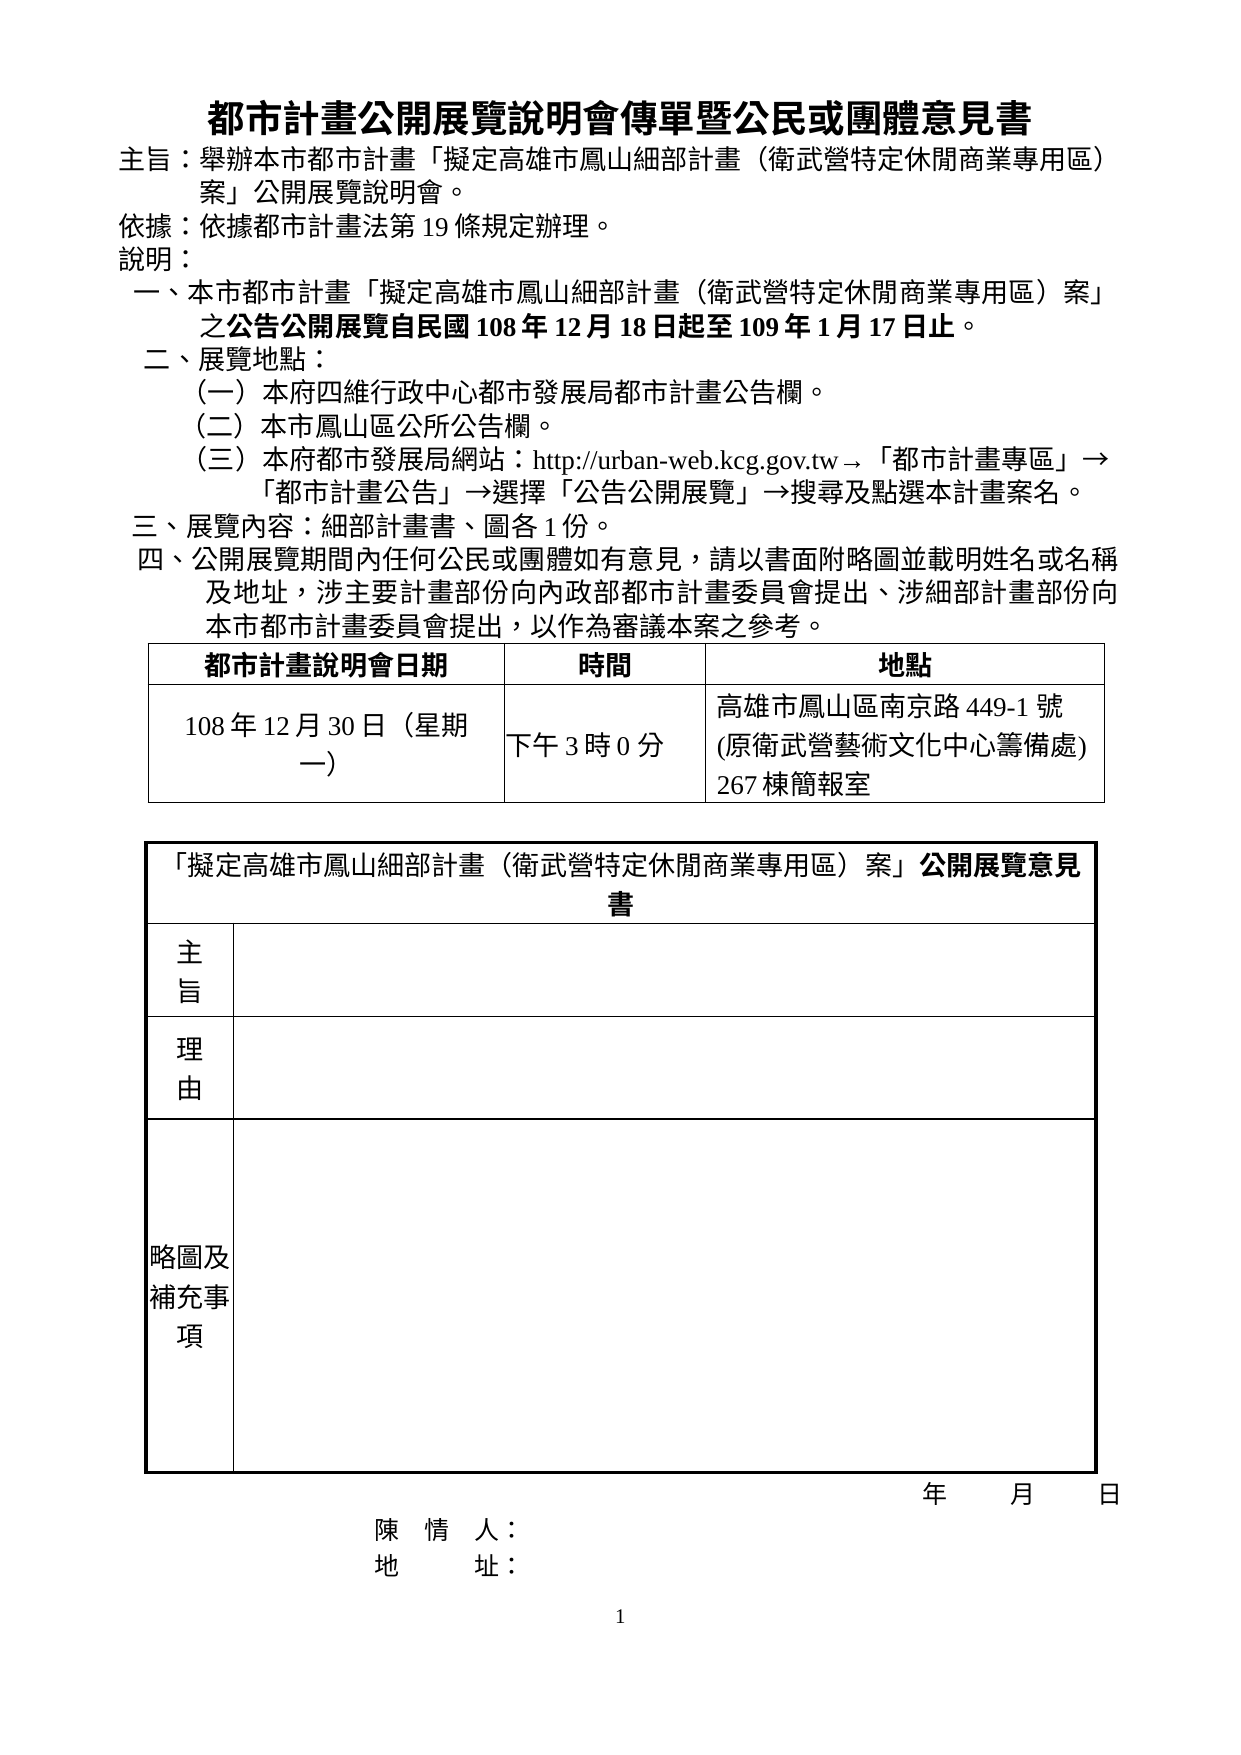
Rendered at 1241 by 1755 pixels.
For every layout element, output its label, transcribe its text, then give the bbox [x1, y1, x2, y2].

text 陳 情 人： [193, 1510, 1122, 1547]
table_cell 下午3時0 分 [505, 685, 705, 802]
text 年 月 日 [193, 1474, 1122, 1510]
text （二）本市鳳山區公所公告欄。 [179, 409, 1122, 443]
table_header 都市計畫說明會日期 [149, 644, 504, 683]
table_cell 略圖及補充事項 [148, 1120, 233, 1471]
table_cell 高雄市鳳山區南京路449-1 號(原衛武營藝術文化中心籌備處) 267棟簡報室 [706, 685, 1104, 802]
table_header 「擬定高雄市鳳山細部計畫（衛武營特定休閒商業專用區）案」公開展覽意見書 [148, 844, 1094, 922]
text 二、展覽地點： [137, 343, 1122, 376]
table_cell 主 旨 [148, 924, 233, 1016]
text （三）本府都市發展局網站：http://urban-web.kcg.gov.tw→「都市計畫專區」→「都市計畫公告」→選擇「公告公開展覽」→搜尋及點選本計畫案名。 [181, 443, 1122, 509]
text 一、本市都市計畫「擬定高雄市鳳山細部計畫（衛武營特定休閒商業專用區）案」之公告公開展覽自民國108年12月18日起至109年1月17日止。 [118, 276, 1122, 343]
text 主旨：舉辦本市都市計畫「擬定高雄市鳳山細部計畫（衛武營特定休閒商業專用區）案」公開展覽說明會。 [118, 143, 1122, 209]
text 都市計畫公開展覽說明會傳單暨公民或團體意見書 [118, 89, 1122, 143]
table_cell [234, 1120, 1094, 1471]
table_header 時間 [505, 644, 705, 683]
table_header 地點 [706, 644, 1104, 683]
table_cell [234, 924, 1094, 1016]
text 三、展覽內容：細部計畫書、圖各1份。 [118, 509, 1122, 543]
text 說明： [118, 243, 1122, 276]
table_cell [234, 1017, 1094, 1118]
text 地 址： [193, 1547, 1122, 1583]
text 四、公開展覽期間內任何公民或團體如有意見，請以書面附略圖並載明姓名或名稱及地址，涉主要計畫部份向內政部都市計畫委員會提出、涉細部計畫部份向本市都市計畫委員會提出，以作為審議本案之參考。 [137, 543, 1122, 643]
table_cell 理 由 [148, 1017, 233, 1118]
text （一）本府四維行政中心都市發展局都市計畫公告欄。 [181, 376, 1122, 409]
table_cell 108年12月30日（星期一） [149, 685, 504, 802]
text 依據：依據都市計畫法第19條規定辦理。 [118, 209, 1122, 243]
